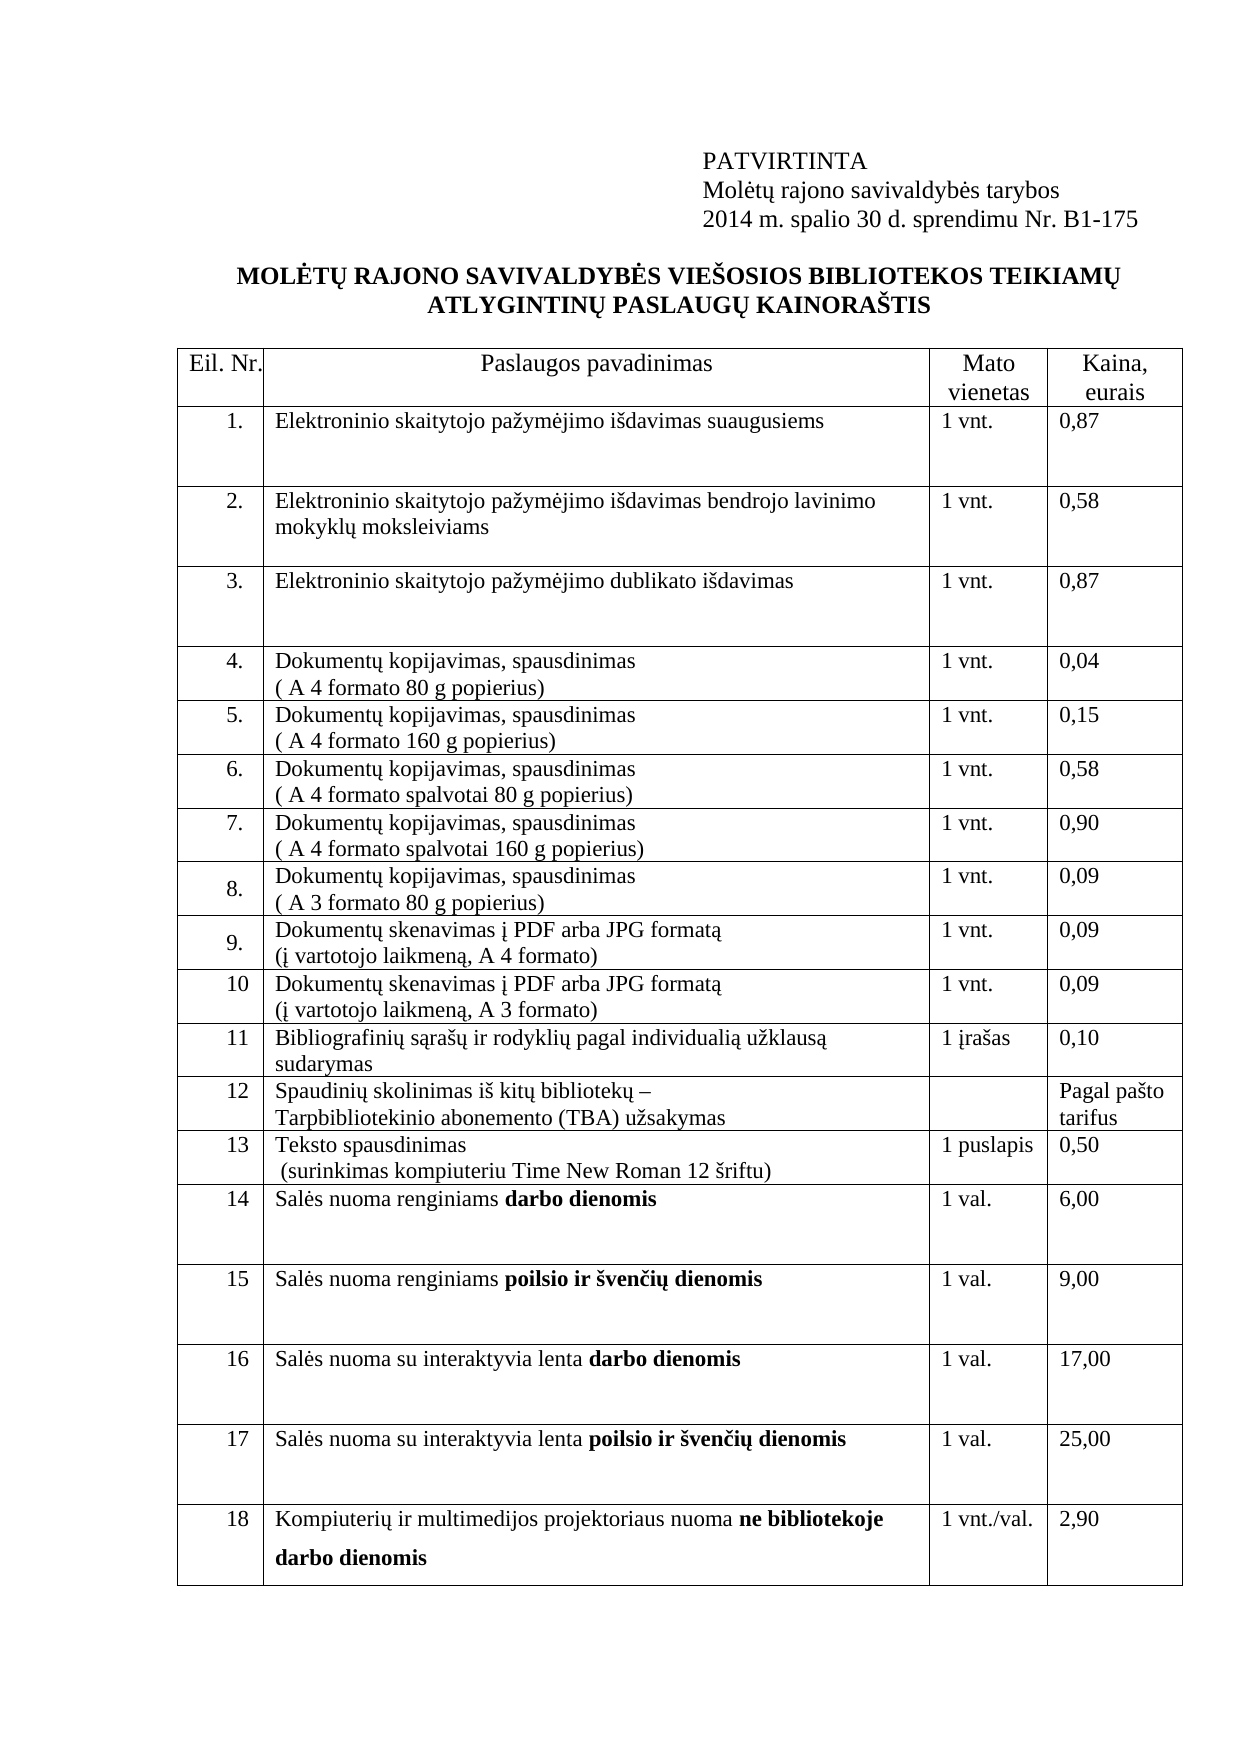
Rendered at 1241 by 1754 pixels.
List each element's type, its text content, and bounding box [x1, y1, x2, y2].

table_cell 16. [178, 1345, 263, 1424]
table_cell 17. [178, 1425, 263, 1504]
table_header Eil. Nr. [178, 349, 263, 406]
table_cell Elektroninio skaitytojo pažymėjimo dublikato išdavimas [264, 567, 929, 646]
table_cell Dokumentų kopijavimas, spausdinimas ( A 3 formato 80 g popierius) [264, 862, 929, 915]
table_cell 0,90 [1048, 809, 1182, 861]
table_cell 4. 6. [178, 647, 263, 700]
table_cell 1 įrašas [930, 1024, 1047, 1076]
table_cell 0,87 [1048, 567, 1182, 646]
table_cell 0,58 [1048, 755, 1182, 807]
table_cell 0,87 [1048, 407, 1182, 486]
text PATVIRTINTA [177, 146, 1181, 175]
table_cell Kompiuterių ir multimedijos projektoriaus nuoma ne bibliotekoje darbo dienomis [264, 1505, 929, 1585]
table_cell 9. [178, 916, 263, 969]
table_cell 13. [178, 1131, 263, 1184]
text Molėtų rajono savivaldybės tarybos [177, 175, 1181, 204]
table_cell 10. [178, 970, 263, 1022]
table_cell 6,00 [1048, 1185, 1182, 1264]
table_cell 1 vnt. [930, 809, 1047, 861]
table_cell 1 vnt. [930, 701, 1047, 754]
table_header Kaina, eurais [1048, 349, 1182, 406]
table_cell Spaudinių skolinimas iš kitų bibliotekų – Tarpbibliotekinio abonemento (TBA) užsakymas [264, 1077, 929, 1130]
table_cell Elektroninio skaitytojo pažymėjimo išdavimas bendrojo lavinimo mokyklų moksleiviams [264, 487, 929, 566]
table_cell Salės nuoma renginiams poilsio ir švenčių dienomis [264, 1265, 929, 1344]
table_cell 0,04 [1048, 647, 1182, 700]
table_cell Dokumentų kopijavimas, spausdinimas ( A 4 formato spalvotai 160 g popierius) [264, 809, 929, 861]
table_cell Dokumentų kopijavimas, spausdinimas ( A 4 formato spalvotai 80 g popierius) [264, 755, 929, 807]
table_cell Dokumentų kopijavimas, spausdinimas ( A 4 formato 80 g popierius) [264, 647, 929, 700]
table_cell 15. [178, 1265, 263, 1344]
table_cell 12. [178, 1077, 263, 1130]
table_cell Salės nuoma su interaktyvia lenta poilsio ir švenčių dienomis [264, 1425, 929, 1504]
table_cell 1 vnt. [930, 487, 1047, 566]
table_cell 1. 1. [178, 407, 263, 486]
table_cell 1 val. [930, 1265, 1047, 1344]
table_cell 1 val. [930, 1425, 1047, 1504]
table_cell Bibliografinių sąrašų ir rodyklių pagal individualią užklausą sudarymas [264, 1024, 929, 1076]
table_cell 0,10 [1048, 1024, 1182, 1076]
table_cell 1 vnt./val. [930, 1505, 1047, 1585]
subtitle MOLĖTŲ RAJONO SAVIVALDYBĖS VIEŠOSIOS BIBLIOTEKOS teikiamų atlygintinų paslaugų kainoraštis [177, 261, 1181, 319]
table_cell 1 vnt. [930, 862, 1047, 915]
table_cell 0,50 [1048, 1131, 1182, 1184]
table_cell Teksto spausdinimas (surinkimas kompiuteriu Time New Roman 12 šriftu) [264, 1131, 929, 1184]
table_cell 1 vnt. [930, 916, 1047, 969]
table_cell Dokumentų kopijavimas, spausdinimas ( A 4 formato 160 g popierius) [264, 701, 929, 754]
table_cell 3. 3. [178, 567, 263, 646]
table_cell 1 val. [930, 1345, 1047, 1424]
table_cell 6. 8. [178, 755, 263, 807]
table_cell 18. [178, 1505, 263, 1585]
table_cell 8. [178, 862, 263, 915]
table_cell Dokumentų skenavimas į PDF arba JPG formatą (į vartotojo laikmeną, A 3 formato) [264, 970, 929, 1022]
table_cell 17,00 [1048, 1345, 1182, 1424]
table_cell 25,00 [1048, 1425, 1182, 1504]
table_cell 14. [178, 1185, 263, 1264]
table_cell 2. 2. [178, 487, 263, 566]
table_cell 2,90 [1048, 1505, 1182, 1585]
table_cell 1 vnt. [930, 647, 1047, 700]
text 2014 m. spalio 30 d. sprendimu Nr. B1-175 [177, 204, 1181, 232]
table_cell 1 vnt. [930, 970, 1047, 1022]
table_cell 0,15 [1048, 701, 1182, 754]
table_cell Dokumentų skenavimas į PDF arba JPG formatą (į vartotojo laikmeną, A 4 formato) [264, 916, 929, 969]
table_cell 0,09 [1048, 916, 1182, 969]
table_header Mato vienetas [930, 349, 1047, 406]
table_cell 1 vnt. [930, 755, 1047, 807]
table_cell 0,09 [1048, 862, 1182, 915]
table_cell 0,09 [1048, 970, 1182, 1022]
table_cell Pagal pašto tarifus [1048, 1077, 1182, 1130]
table_cell 9,00 [1048, 1265, 1182, 1344]
table_cell 0,58 [1048, 487, 1182, 566]
table_cell Elektroninio skaitytojo pažymėjimo išdavimas suaugusiems [264, 407, 929, 486]
table_cell 1 vnt. [930, 407, 1047, 486]
table_cell Salės nuoma renginiams darbo dienomis [264, 1185, 929, 1264]
table_cell [930, 1077, 1047, 1130]
table_cell Salės nuoma su interaktyvia lenta darbo dienomis [264, 1345, 929, 1424]
table_cell 7. 9. [178, 809, 263, 861]
table_cell 5. 7. [178, 701, 263, 754]
table_header Paslaugos pavadinimas [264, 349, 929, 406]
table_cell 1 val. [930, 1185, 1047, 1264]
table_cell 11. [178, 1024, 263, 1076]
table_cell 1 vnt. [930, 567, 1047, 646]
table_cell 1 puslapis [930, 1131, 1047, 1184]
